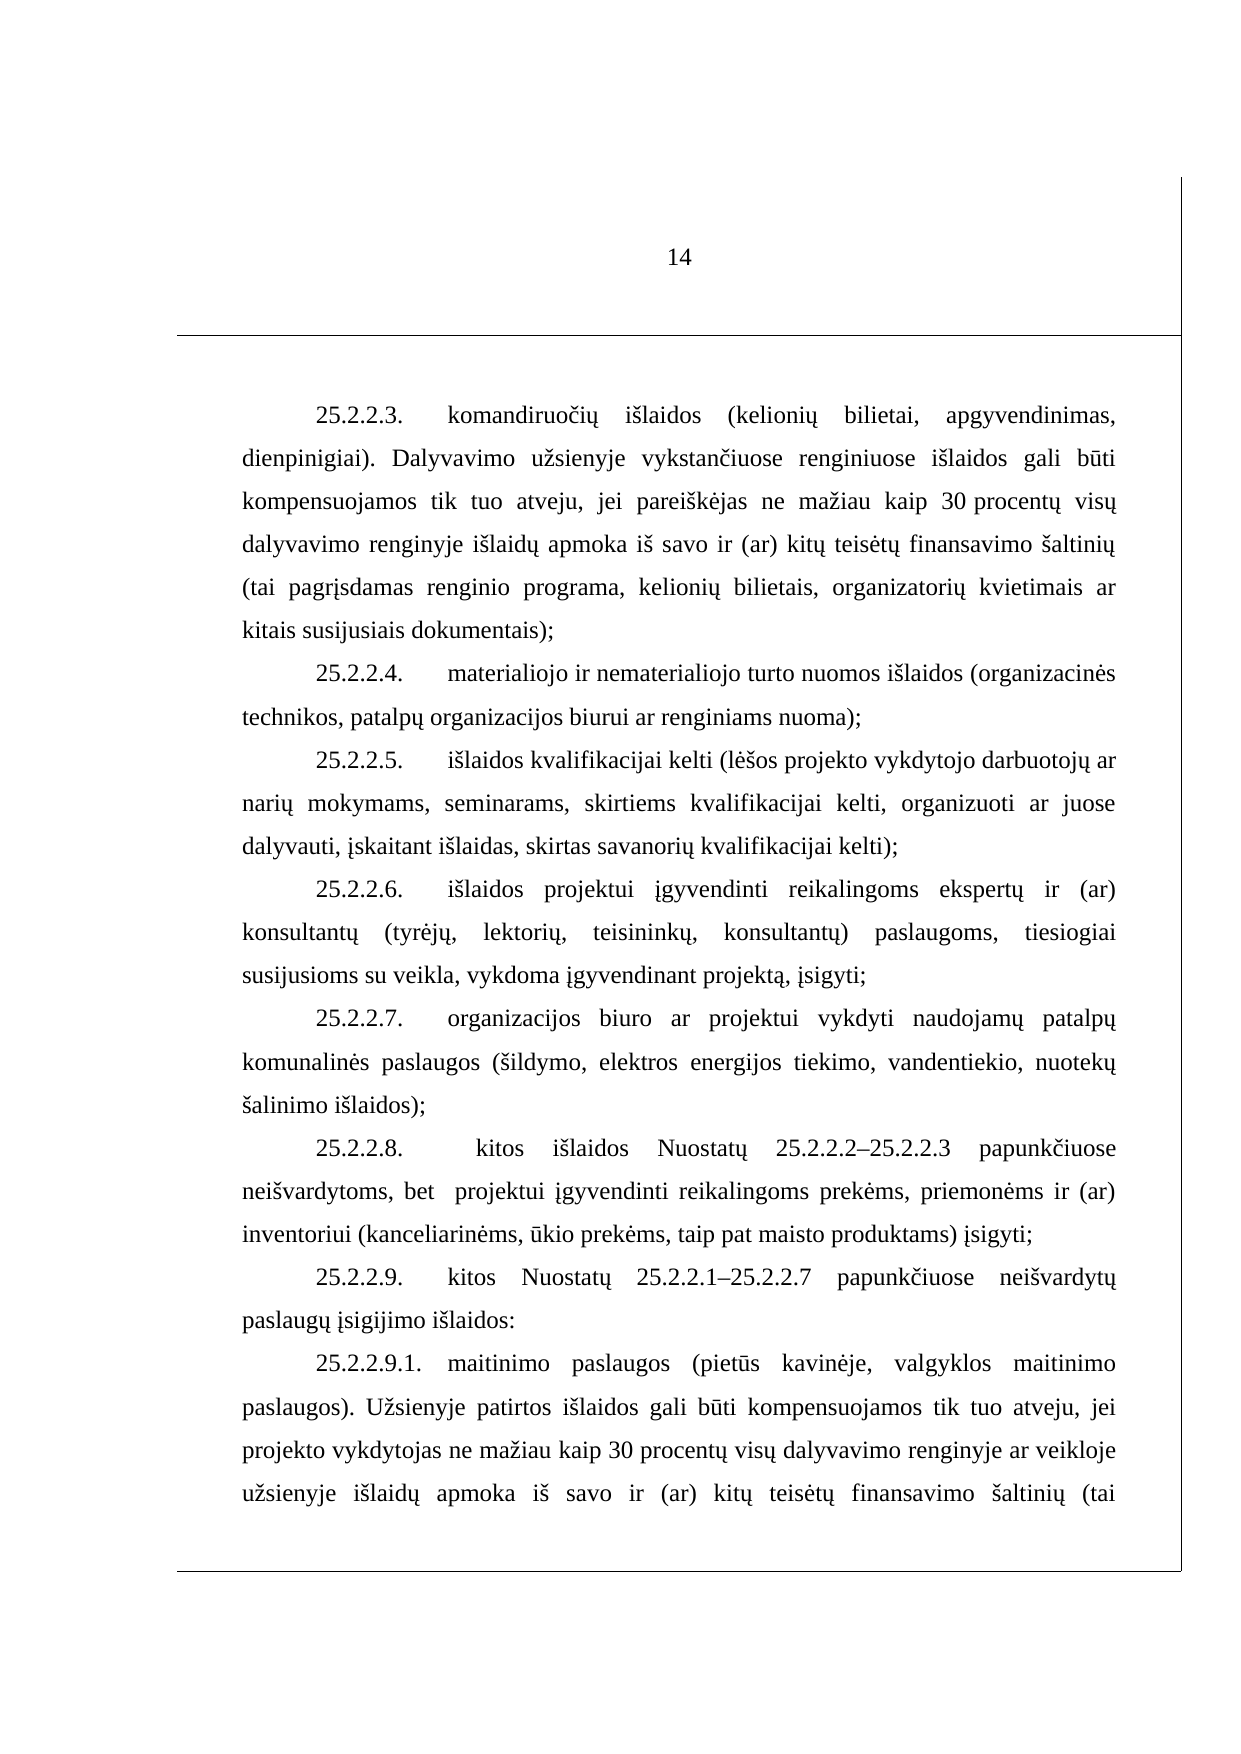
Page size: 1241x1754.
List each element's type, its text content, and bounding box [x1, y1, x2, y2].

text 25.2.2.5. išlaidos kvalifikacijai kelti (lėšos projekto vykdytojo darbuotojų ar narių mokymams, seminarams, skirtiems kvalifikacijai kelti, organizuoti ar juose dalyvauti, įskaitant išlaidas, skirtas savanorių kvalifikacijai kelti); [177, 680, 1181, 809]
text 25.2.2.3. komandiruočių išlaidos (kelionių bilietai, apgyvendinimas, dienpinigiai). Dalyvavimo užsienyje vykstančiuose renginiuose išlaidos gali būti kompensuojamos tik tuo atveju, jei pareiškėjas ne mažiau kaip 30 procentų visų dalyvavimo renginyje išlaidų apmoka iš savo ir (ar) kitų teisėtų finansavimo šaltinių (tai pagrįsdamas renginio programa, kelionių bilietais, organizatorių kvietimais ar kitais susijusiais dokumentais); [177, 335, 1181, 594]
text 25.2.2.8. kitos išlaidos Nuostatų 25.2.2.2–25.2.2.3 papunkčiuose neišvardytoms, bet projektui įgyvendinti reikalingoms prekėms, priemonėms ir (ar) inventoriui (kanceliarinėms, ūkio prekėms, taip pat maisto produktams) įsigyti; [177, 1068, 1181, 1198]
text 25.2.2.6. išlaidos projektui įgyvendinti reikalingoms ekspertų ir (ar) konsultantų (tyrėjų, lektorių, teisininkų, konsultantų) paslaugoms, tiesiogiai susijusioms su veikla, vykdoma įgyvendinant projektą, įsigyti; [177, 809, 1181, 939]
text 25.2.2.9. kitos Nuostatų 25.2.2.1–25.2.2.7 papunkčiuose neišvardytų paslaugų įsigijimo išlaidos: [177, 1198, 1181, 1284]
text 25.2.2.9.1. maitinimo paslaugos (pietūs kavinėje, valgyklos maitinimo paslaugos). Užsienyje patirtos išlaidos gali būti kompensuojamos tik tuo atveju, jei projekto vykdytojas ne mažiau kaip 30 procentų visų dalyvavimo renginyje ar veikloje užsienyje išlaidų apmoka iš savo ir (ar) kitų teisėtų finansavimo šaltinių (tai pagrįsdamas renginio programa, kelionių bilietais, organizatorių kvietimais ar kitais susijusiais dokumentais); [177, 1284, 1181, 1571]
text 25.2.2.4. materialiojo ir nematerialiojo turto nuomos išlaidos (organizacinės technikos, patalpų organizacijos biurui ar renginiams nuoma); [177, 594, 1181, 680]
text 25.2.2.7. organizacijos biuro ar projektui vykdyti naudojamų patalpų komunalinės paslaugos (šildymo, elektros energijos tiekimo, vandentiekio, nuotekų šalinimo išlaidos); [177, 939, 1181, 1068]
